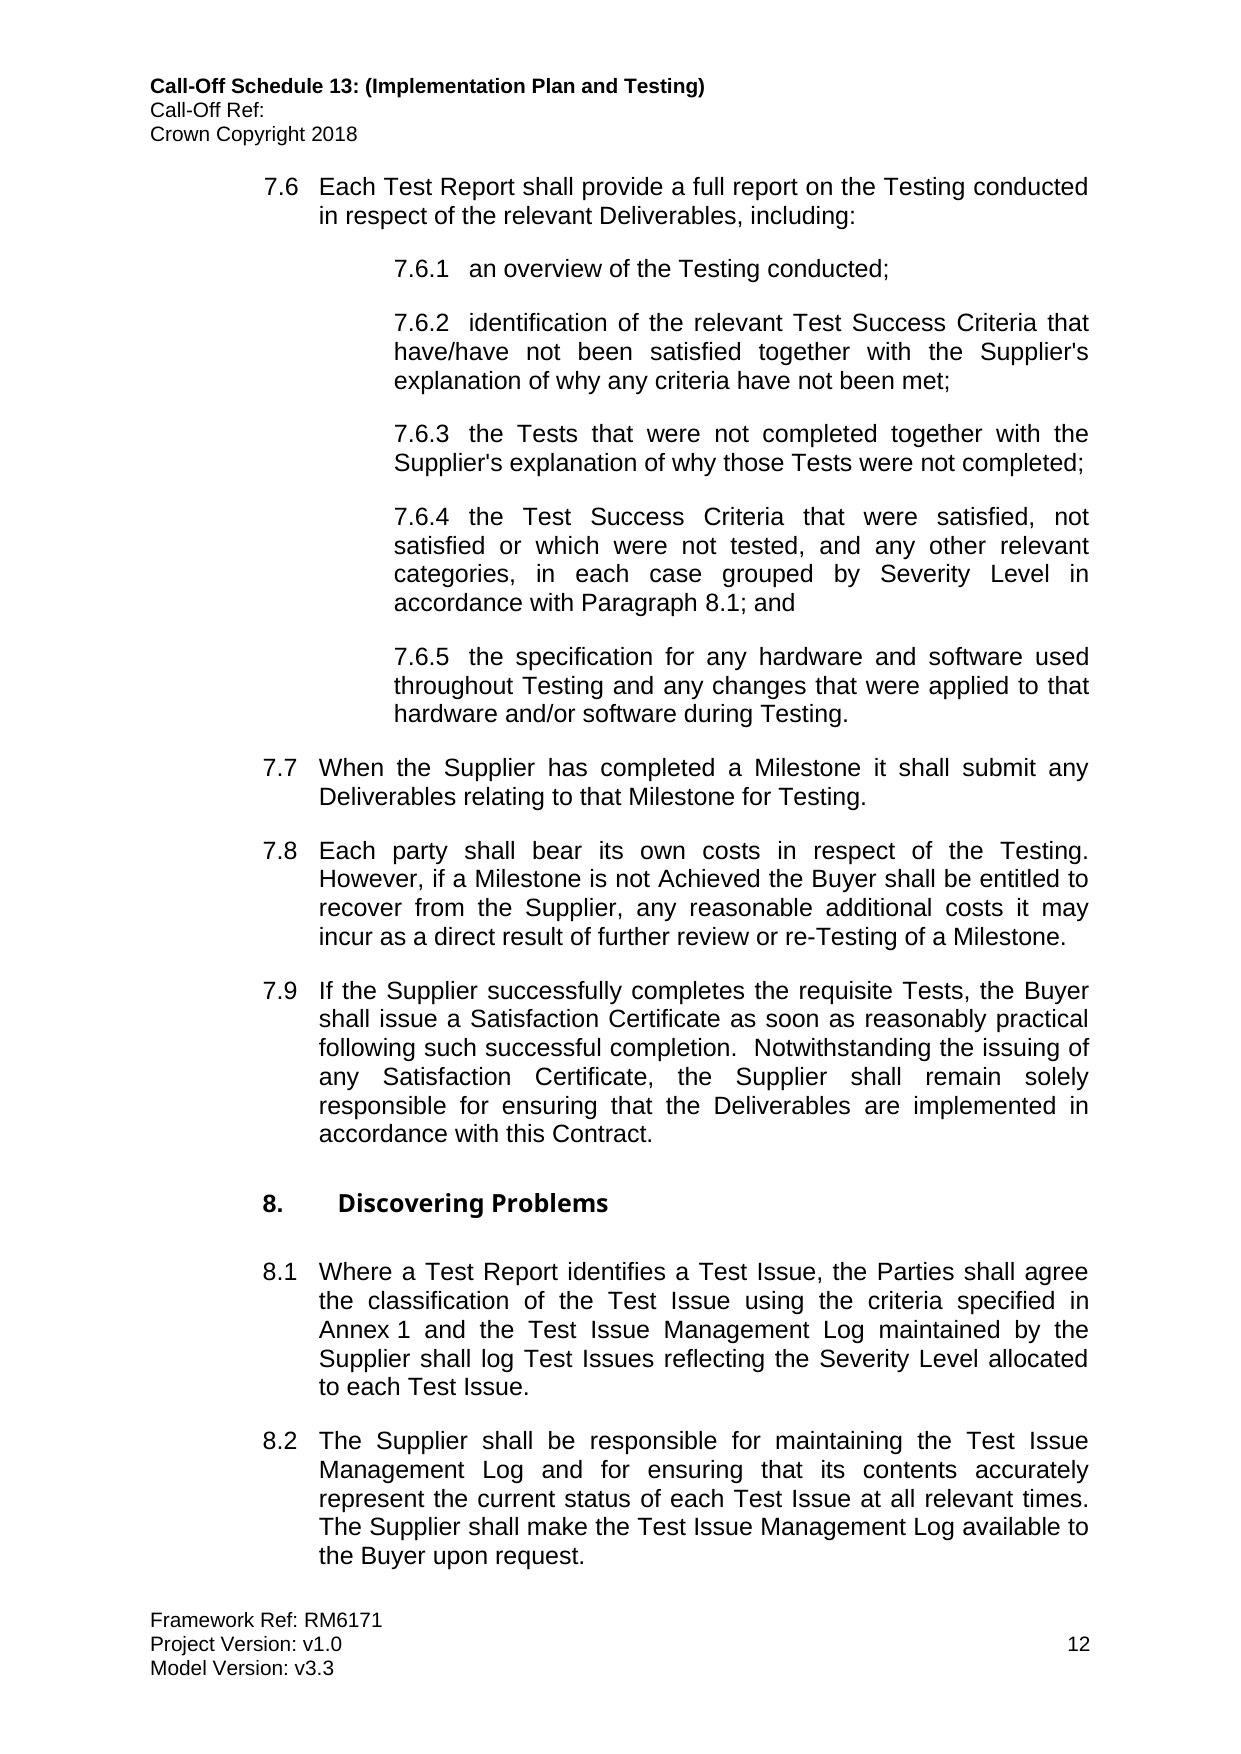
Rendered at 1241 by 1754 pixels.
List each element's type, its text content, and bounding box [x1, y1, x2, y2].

list The Supplier shall be responsible for maintaining the Test Issue Management Log and for ensuring that its contents accurately represent the current status of each Test Issue at all relevant times. The Supplier shall make the Test Issue Management Log available to the Buyer upon request. [262, 1426, 1090, 1570]
list When the Supplier has completed a Milestone it shall submit any Deliverables relating to that Milestone for Testing. [262, 753, 1090, 811]
list Discovering Problems [262, 1186, 1090, 1220]
list If the Supplier successfully completes the requisite Tests, the Buyer shall issue a Satisfaction Certificate as soon as reasonably practical following such successful completion. Notwithstanding the issuing of any Satisfaction Certificate, the Supplier shall remain solely responsible for ensuring that the Deliverables are implemented in accordance with this Contract. [262, 976, 1090, 1148]
list Where a Test Report identifies a Test Issue, the Parties shall agree the classification of the Test Issue using the criteria specified in Annex 1 and the Test Issue Management Log maintained by the Supplier shall log Test Issues reflecting the Severity Level allocated to each Test Issue. [262, 1257, 1090, 1401]
list identification of the relevant Test Success Criteria that have/have not been satisfied together with the Supplier's explanation of why any criteria have not been met; [394, 308, 1090, 394]
list Each Test Report shall provide a full report on the Testing conducted in respect of the relevant Deliverables, including: [264, 172, 1090, 229]
list an overview of the Testing conducted; [394, 254, 1090, 283]
list the Test Success Criteria that were satisfied, not satisfied or which were not tested, and any other relevant categories, in each case grouped by Severity Level in accordance with Paragraph 8.1; and [394, 502, 1090, 617]
list the specification for any hardware and software used throughout Testing and any changes that were applied to that hardware and/or software during Testing. [394, 642, 1090, 728]
list Each party shall bear its own costs in respect of the Testing. However, if a Milestone is not Achieved the Buyer shall be entitled to recover from the Supplier, any reasonable additional costs it may incur as a direct result of further review or re-Testing of a Milestone. [262, 836, 1090, 951]
list the Tests that were not completed together with the Supplier's explanation of why those Tests were not completed; [394, 419, 1090, 477]
